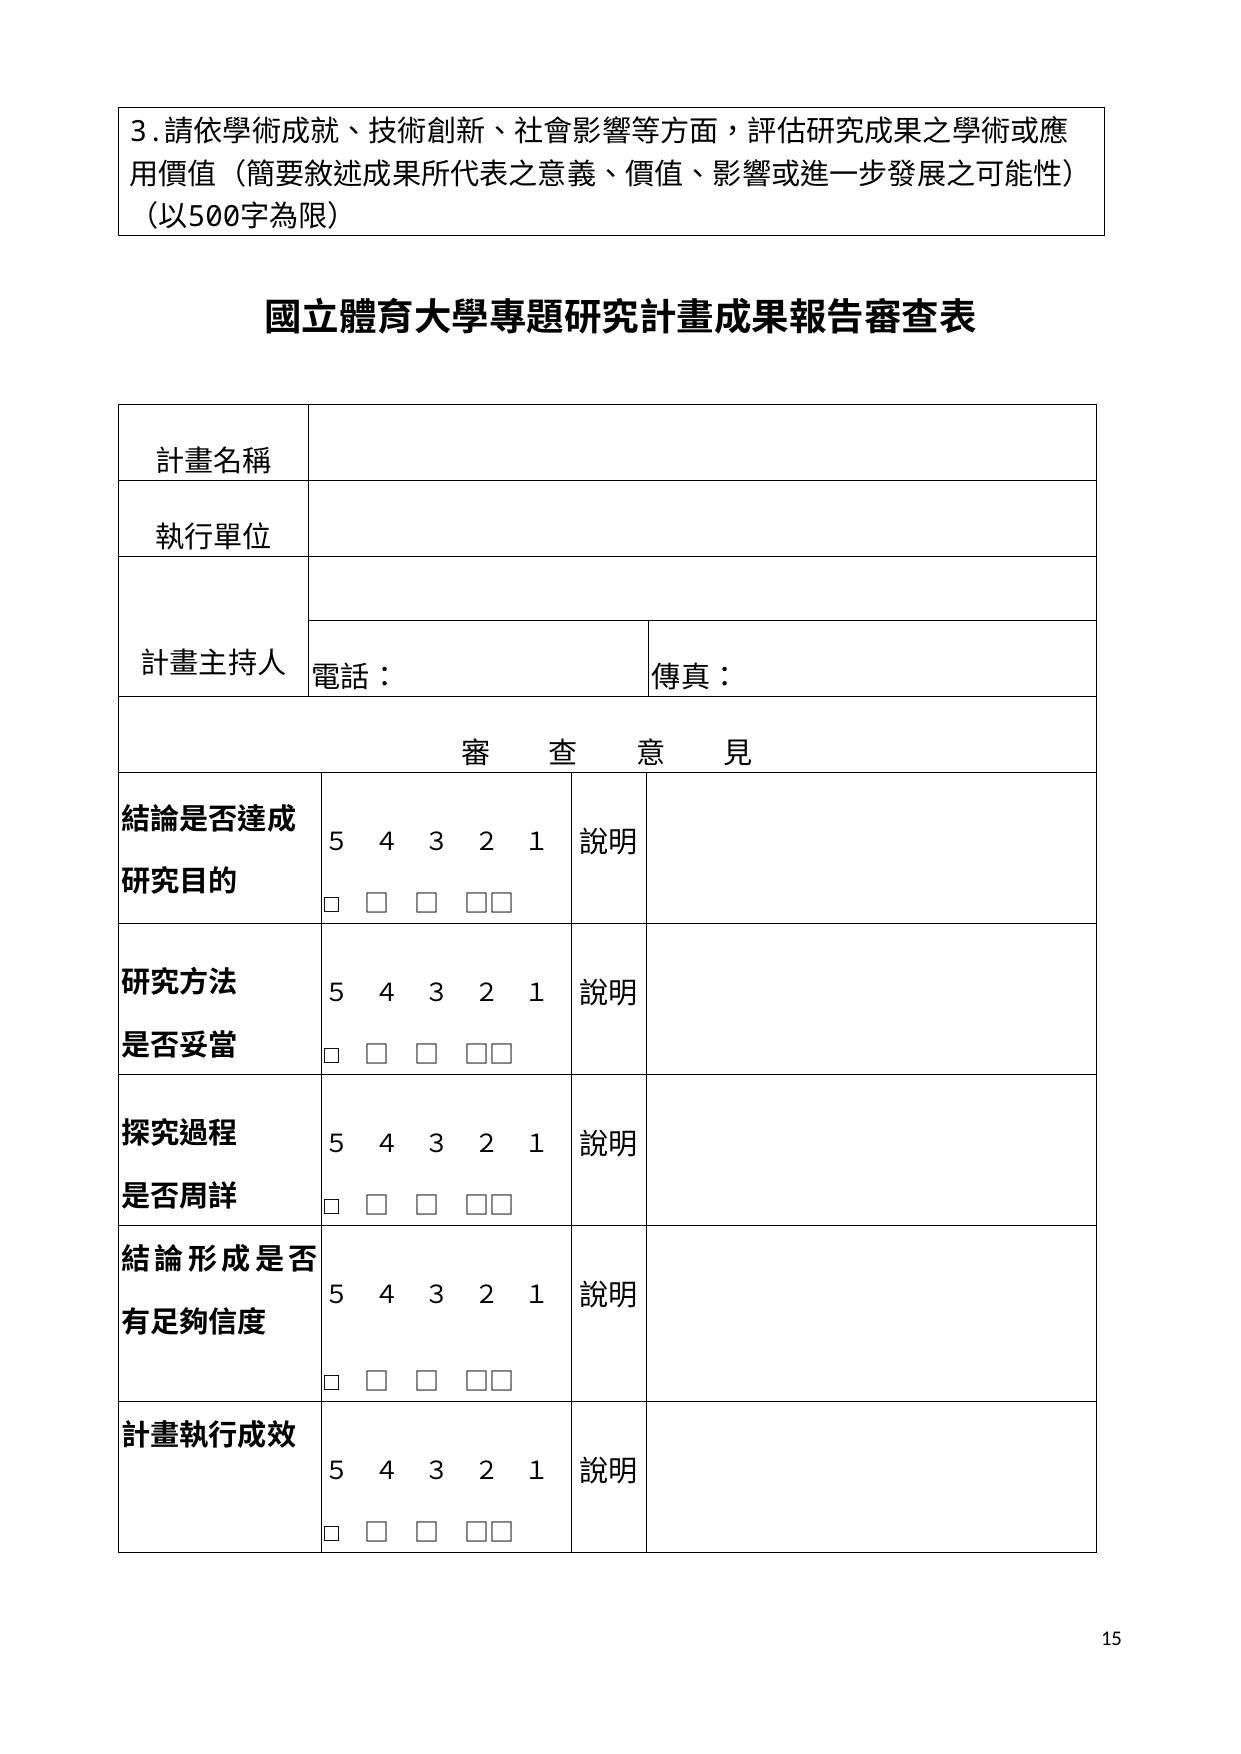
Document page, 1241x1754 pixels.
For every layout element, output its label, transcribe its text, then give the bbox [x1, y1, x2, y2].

table_cell [647, 924, 1096, 1074]
table_cell 傳真： [649, 621, 1096, 696]
table_cell 結論是否達成研究目的 [119, 773, 321, 923]
table_cell 探究過程 是否周詳 [119, 1075, 321, 1225]
table_cell 說明 [572, 924, 646, 1074]
table_cell 電話： [309, 621, 648, 696]
table_cell 說明 [572, 1226, 646, 1401]
table_header [309, 405, 1096, 480]
table_cell [647, 1226, 1096, 1401]
table_cell [309, 481, 1096, 556]
table_cell 說明 [572, 1402, 646, 1552]
table_cell ５ ４ ３ ２ １ □ □ □ □□ [322, 773, 571, 923]
table_cell [647, 773, 1096, 923]
table_cell ５ ４ ３ ２ １ □ □ □ □□ [322, 1075, 571, 1225]
table_cell 3.請依學術成就、技術創新、社會影響等方面，評估研究成果之學術或應用價值（簡要敘述成果所代表之意義、價值、影響或進一步發展之可能性）（以500字為限） [119, 108, 1104, 235]
table_cell 結論形成是否有足夠信度 [119, 1226, 321, 1401]
table_cell 計畫主持人 [119, 557, 308, 696]
table_cell 審 查 意 見 [119, 697, 1096, 772]
table_cell [647, 1075, 1096, 1225]
table_cell [647, 1402, 1096, 1552]
table_cell 執行單位 [119, 481, 308, 556]
table_cell ５ ４ ３ ２ １ □ □ □ □□ [322, 1226, 571, 1401]
text 國立體育大學專題研究計畫成果報告審查表 [118, 287, 1122, 341]
table_header 計畫名稱 [119, 405, 308, 480]
table_cell [309, 557, 1096, 619]
table_cell ５ ４ ３ ２ １ □ □ □ □□ [322, 1402, 571, 1552]
table_cell 研究方法 是否妥當 [119, 924, 321, 1074]
table_cell ５ ４ ３ ２ １ □ □ □ □□ [322, 924, 571, 1074]
table_cell 說明 [572, 773, 646, 923]
table_cell 說明 [572, 1075, 646, 1225]
table_cell 計畫執行成效 [119, 1402, 321, 1552]
